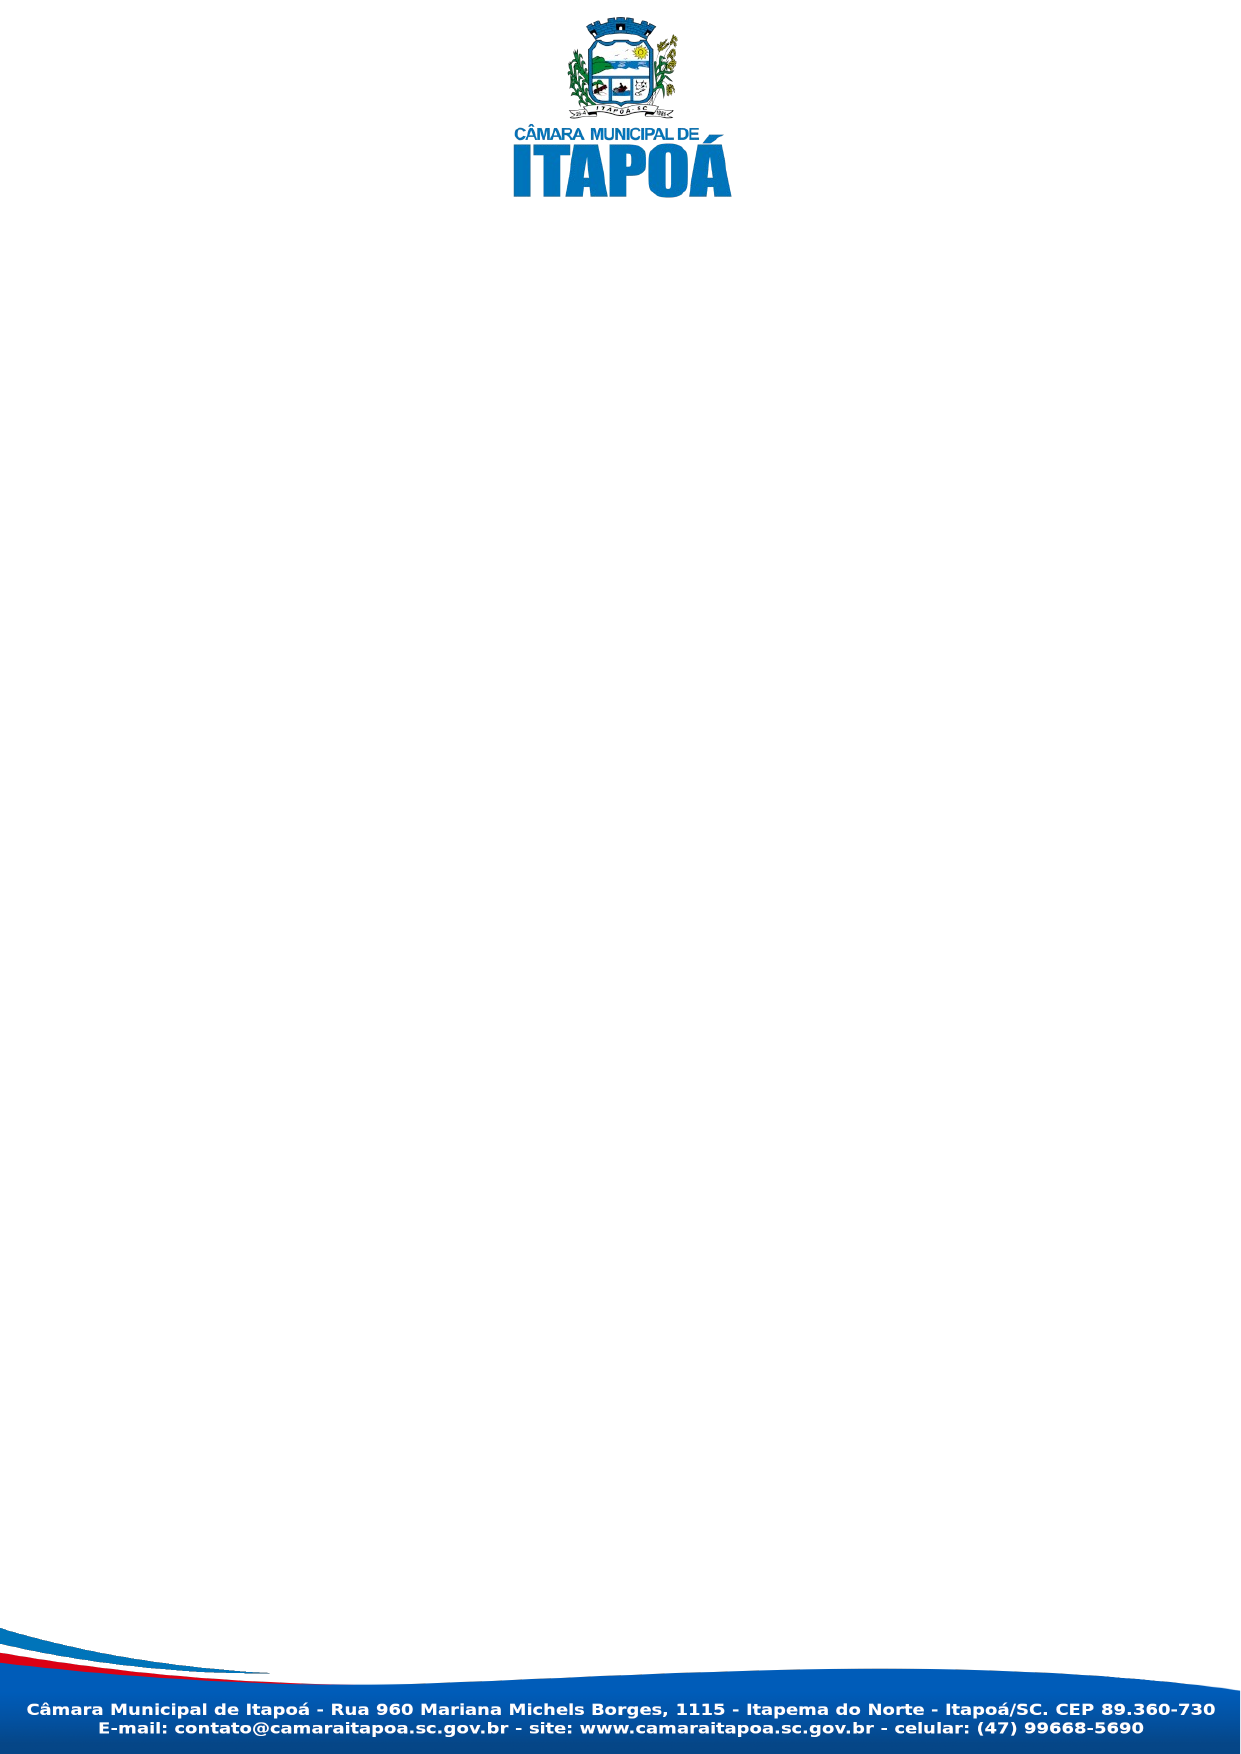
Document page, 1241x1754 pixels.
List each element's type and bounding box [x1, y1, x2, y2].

picture [0, 1628, 1241, 1754]
picture [510, 14, 734, 198]
